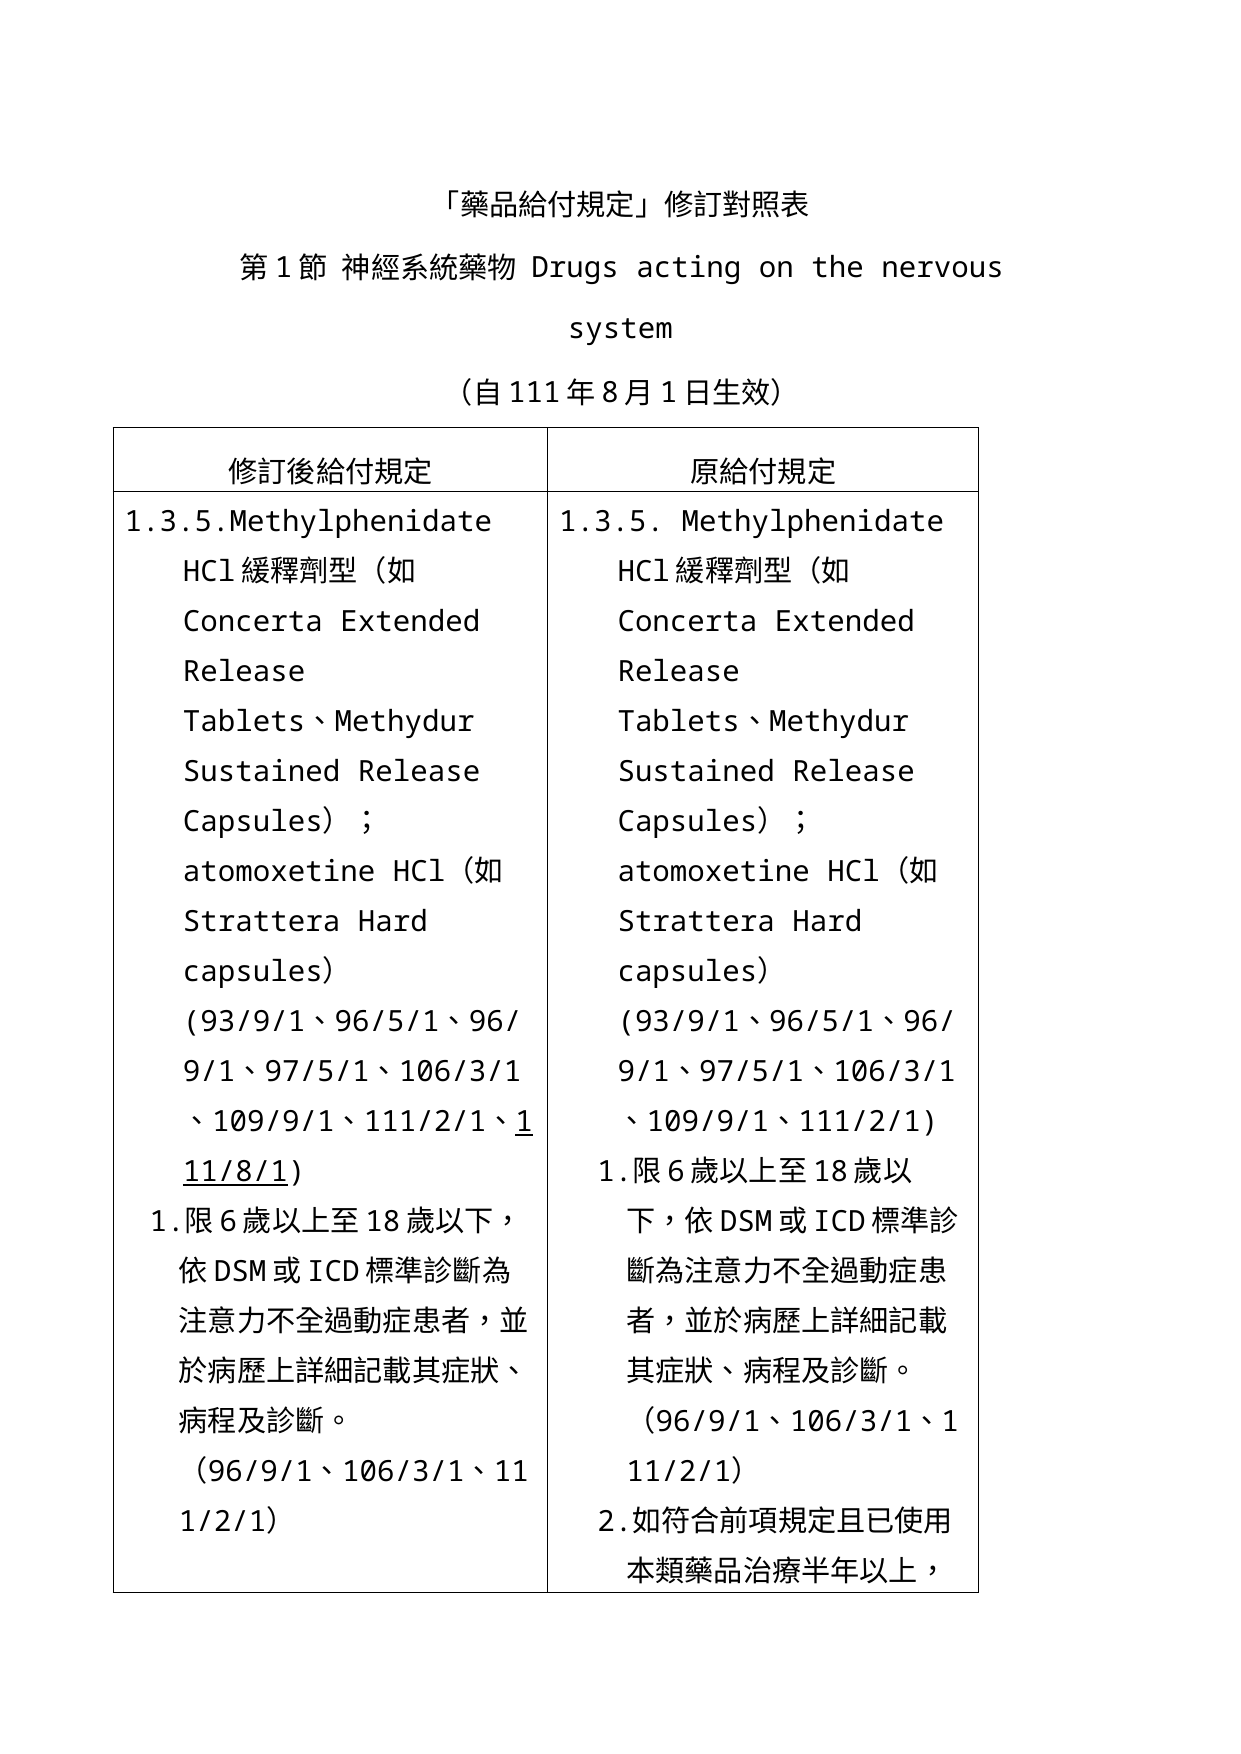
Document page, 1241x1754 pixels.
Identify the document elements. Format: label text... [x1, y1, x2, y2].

table_cell 1.3.5. Methylphenidate HCl緩釋劑型（如Concerta Extended Release Tablets、Methydur Sustained Release Capsules）；atomoxetine HCl（如Strattera Hard capsules）(93/9/1、96/5/1、96/9/1、97/5/1、106/3/1、109/9/1、111/2/1) 1.限6歲以上至18歲以下，依DSM或ICD標準診斷為注意力不全過動症患者，並於病歷上詳細記載其症狀、病程及診斷。（96/9/1、106/3/1、111/2/1） 2.如符合前項規定且已使用本類藥品治療半年以上， [548, 492, 978, 1592]
text 第1節 神經系統藥物 Drugs acting on the nervous system [187, 221, 1053, 346]
table_header 原給付規定 [548, 428, 978, 491]
text （自111年8月1日生效） [187, 346, 1053, 408]
text 「藥品給付規定」修訂對照表 [187, 158, 1053, 221]
table_header 修訂後給付規定 [114, 428, 547, 491]
table_cell 1.3.5.Methylphenidate HCl緩釋劑型（如Concerta Extended Release Tablets、Methydur Sustained Release Capsules）；atomoxetine HCl（如Strattera Hard capsules）(93/9/1、96/5/1、96/9/1、97/5/1、106/3/1、109/9/1、111/2/1、111/8/1) 1.限6歲以上至18歲以下，依DSM或ICD標準診斷為注意力不全過動症患者，並於病歷上詳細記載其症狀、病程及診斷。（96/9/1、106/3/1、111/2/1） [114, 492, 547, 1592]
